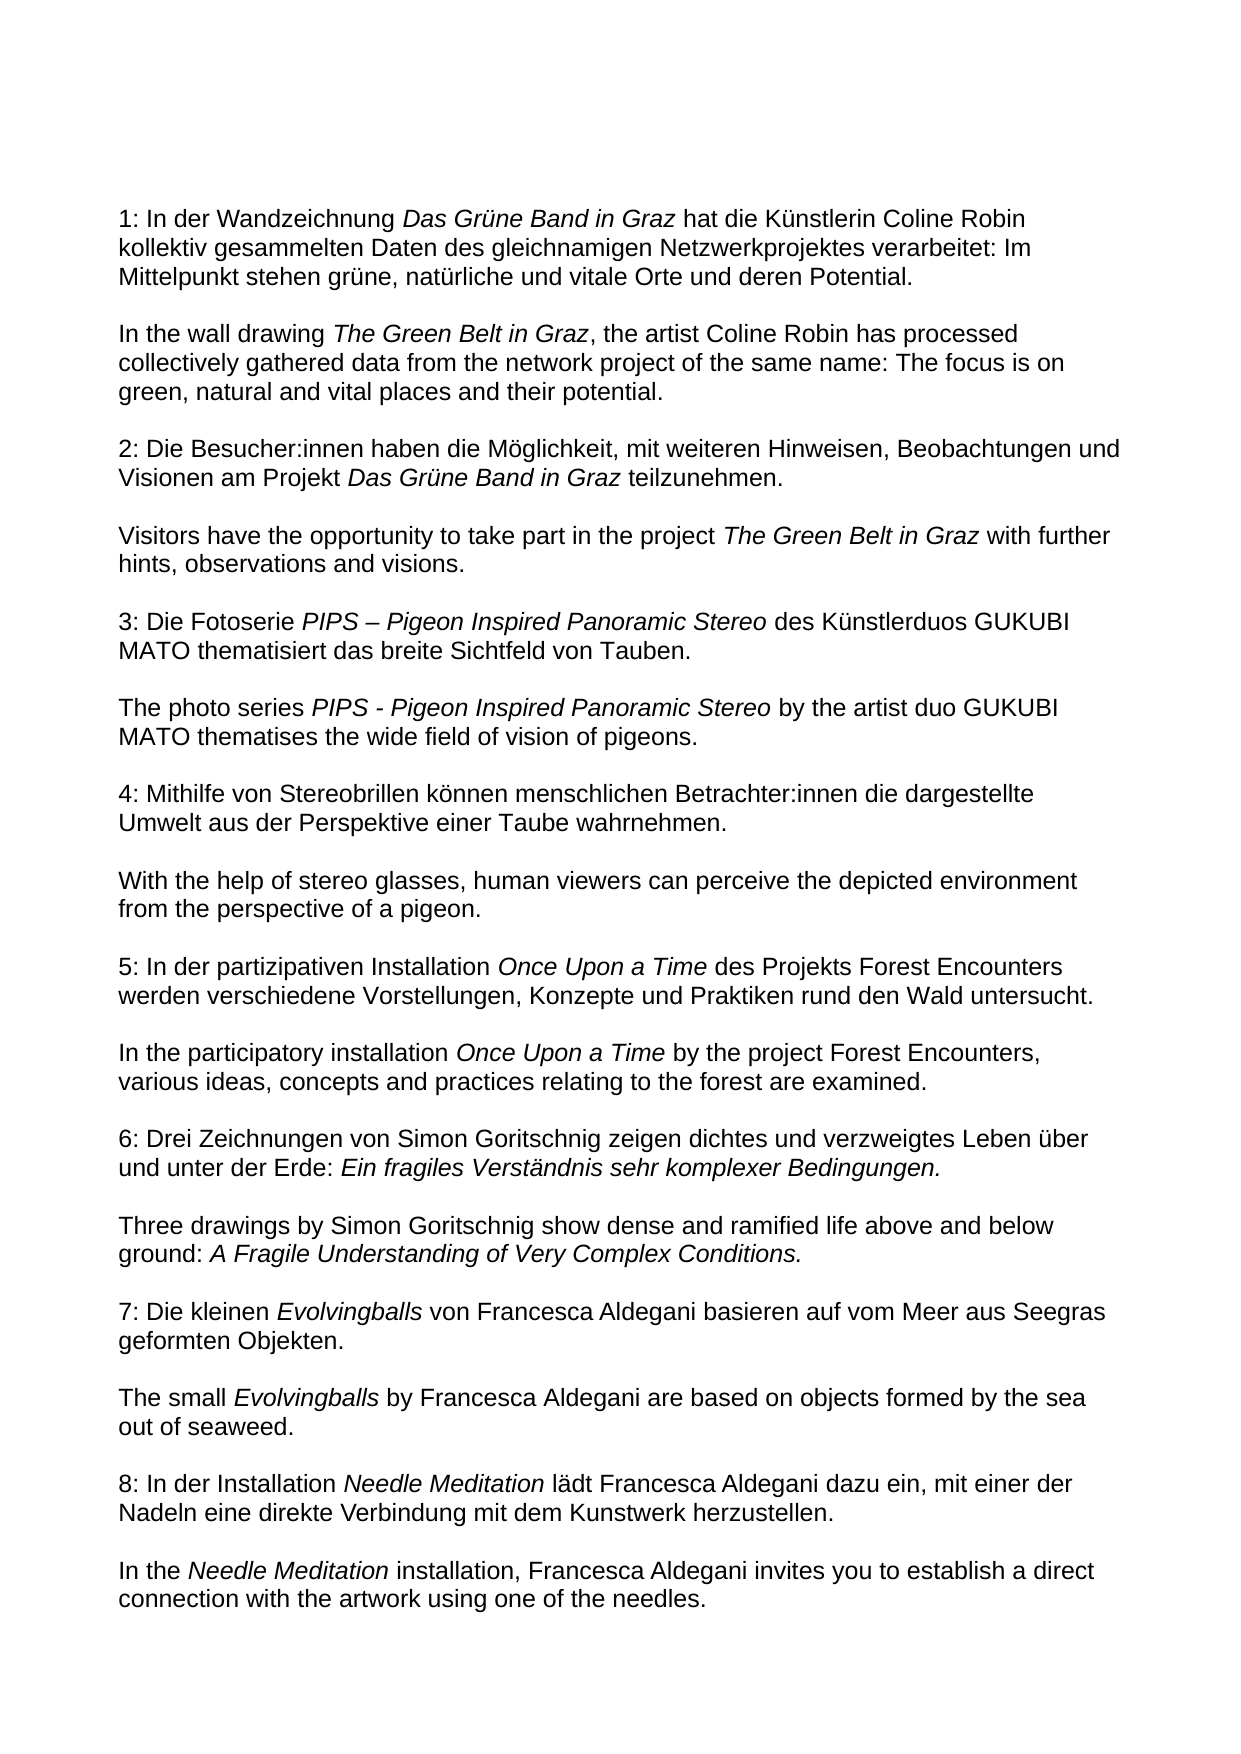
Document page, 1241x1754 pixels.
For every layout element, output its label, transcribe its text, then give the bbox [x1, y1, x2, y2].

text In the participatory installation Once Upon a Time by the project Forest Encounters, various ideas, concepts and practices relating to the forest are examined. [118, 1038, 1122, 1096]
text 4: Mithilfe von Stereobrillen können menschlichen Betrachter:innen die dargestellte Umwelt aus der Perspektive einer Taube wahrnehmen. [118, 779, 1122, 837]
text Visitors have the opportunity to take part in the project The Green Belt in Graz with further hints, observations and visions. [118, 521, 1122, 578]
text 8: In der Installation Needle Meditation lädt Francesca Aldegani dazu ein, mit einer der Nadeln eine direkte Verbindung mit dem Kunstwerk herzustellen. [118, 1469, 1122, 1527]
text 1: In der Wandzeichnung Das Grüne Band in Graz hat die Künstlerin Coline Robin kollektiv gesammelten Daten des gleichnamigen Netzwerkprojektes verarbeitet: Im Mittelpunkt stehen grüne, natürliche und vitale Orte und deren Potential. [118, 204, 1122, 291]
text 2: Die Besucher:innen haben die Möglichkeit, mit weiteren Hinweisen, Beobachtungen und Visionen am Projekt Das Grüne Band in Graz teilzunehmen. [118, 434, 1122, 492]
text 7: Die kleinen Evolvingballs von Francesca Aldegani basieren auf vom Meer aus Seegras geformten Objekten. [118, 1297, 1122, 1354]
text 6: Drei Zeichnungen von Simon Goritschnig zeigen dichtes und verzweigtes Leben über und unter der Erde: Ein fragiles Verständnis sehr komplexer Bedingungen. [118, 1124, 1122, 1182]
text The photo series PIPS - Pigeon Inspired Panoramic Stereo by the artist duo GUKUBI MATO thematises the wide field of vision of pigeons. [118, 693, 1122, 751]
text 5: In der partizipativen Installation Once Upon a Time des Projekts Forest Encounters werden verschiedene Vorstellungen, Konzepte und Praktiken rund den Wald untersucht. [118, 952, 1122, 1009]
text With the help of stereo glasses, human viewers can perceive the depicted environment from the perspective of a pigeon. [118, 866, 1122, 923]
text The small Evolvingballs by Francesca Aldegani are based on objects formed by the sea out of seaweed. [118, 1383, 1122, 1441]
text 3: Die Fotoserie PIPS – Pigeon Inspired Panoramic Stereo des Künstlerduos GUKUBI MATO thematisiert das breite Sichtfeld von Tauben. [118, 607, 1122, 664]
text Three drawings by Simon Goritschnig show dense and ramified life above and below ground: A Fragile Understanding of Very Complex Conditions. [118, 1211, 1122, 1268]
text In the Needle Meditation installation, Francesca Aldegani invites you to establish a direct connection with the artwork using one of the needles. [118, 1556, 1122, 1613]
text In the wall drawing The Green Belt in Graz, the artist Coline Robin has processed collectively gathered data from the network project of the same name: The focus is on green, natural and vital places and their potential. [118, 319, 1122, 406]
